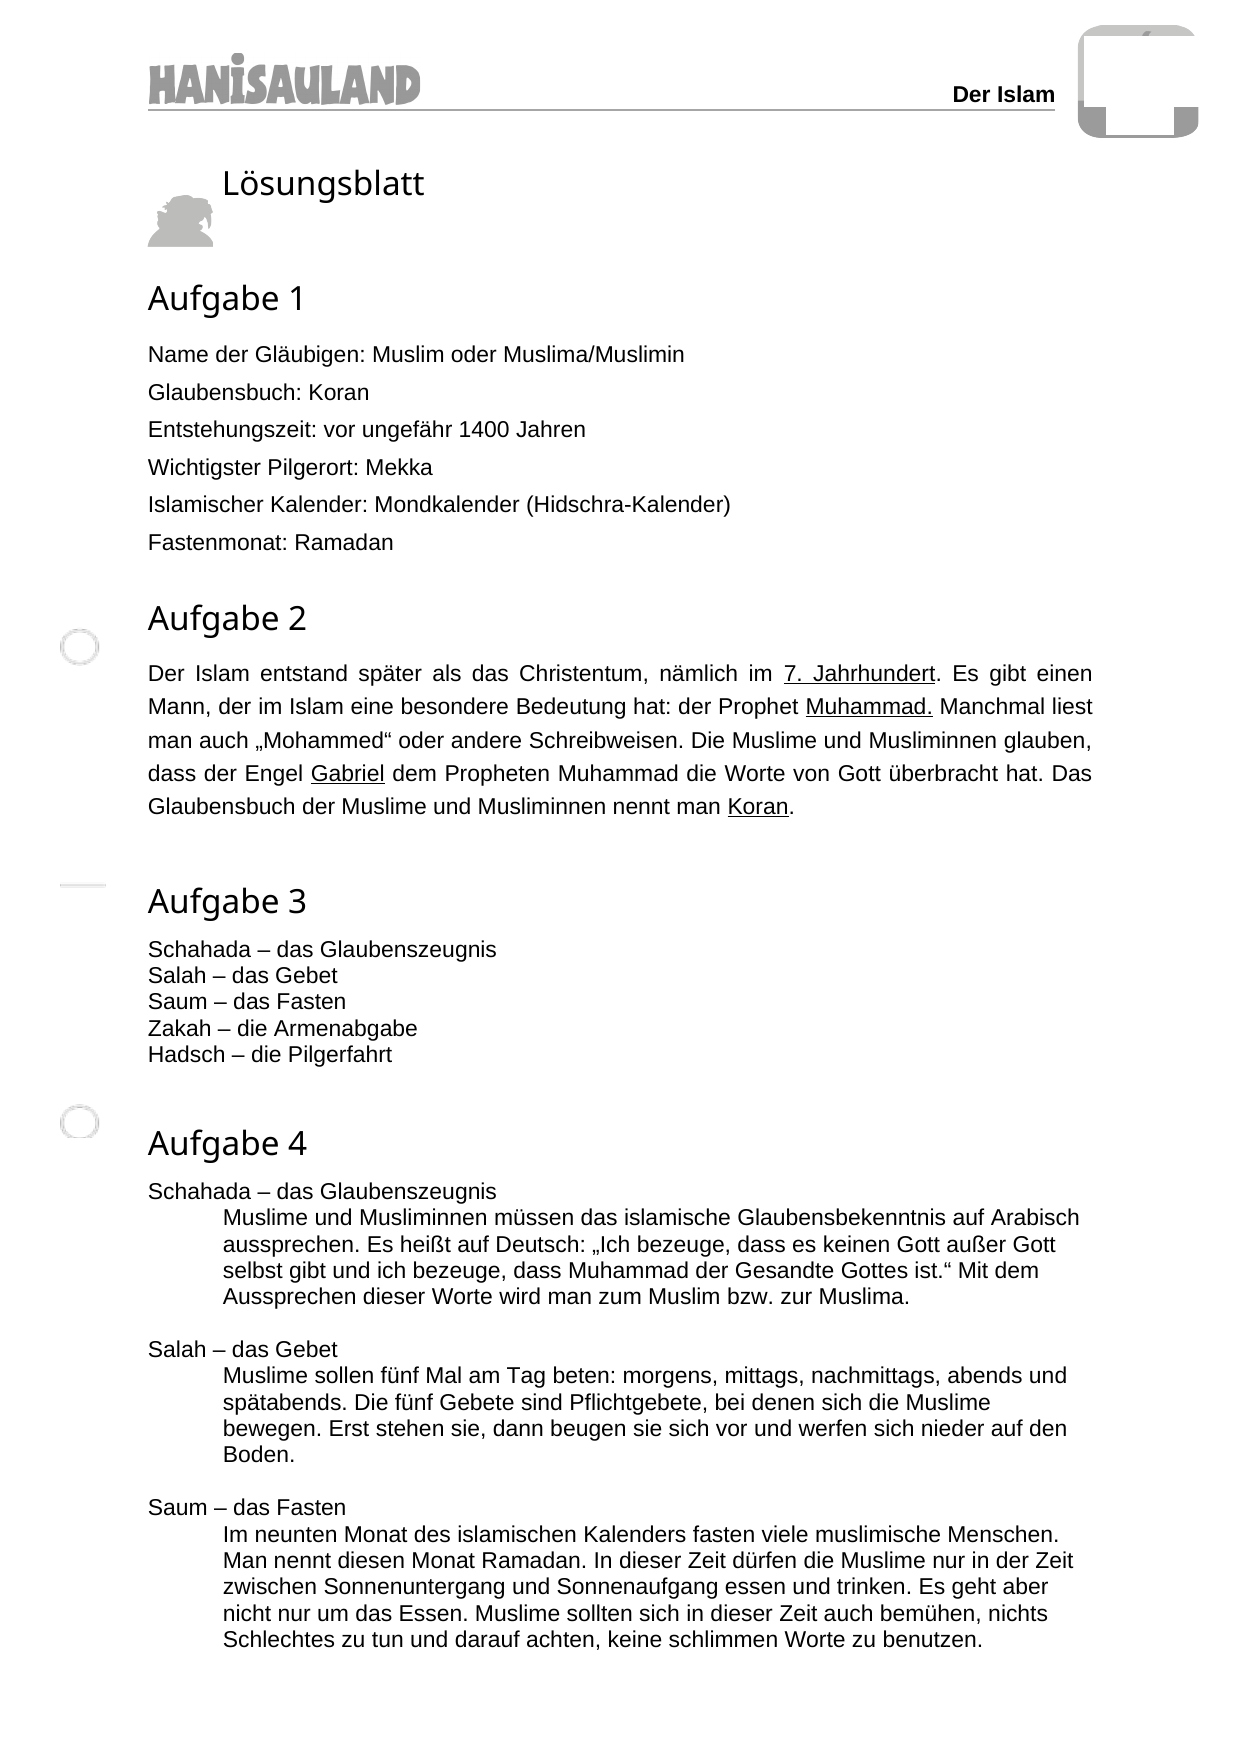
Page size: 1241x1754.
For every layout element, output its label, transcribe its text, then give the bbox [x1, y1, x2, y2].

text Islamischer Kalender: Mondkalender (Hidschra-Kalender) [148, 483, 1093, 520]
text Der Islam entstand später als das Christentum, nämlich im 7. Jahrhundert. Es gibt einen Mann, der im Islam eine besondere Bedeutung hat: der Prophet Muhammad. Manchmal liest man auch „Mohammed“ oder andere Schreibweisen. Die Muslime und Musliminnen glauben, dass der Engel Gabriel dem Propheten Muhammad die Worte von Gott überbracht hat. Das Glaubensbuch der Muslime und Musliminnen nennt man Koran. [148, 653, 1093, 820]
text Lösungsblatt [148, 159, 1093, 247]
text Muslime sollen fünf Mal am Tag beten: morgens, mittags, nachmittags, abends und spätabends. Die fünf Gebete sind Pflichtgebete, bei denen sich die Muslime bewegen. Erst stehen sie, dann beugen sie sich vor und werfen sich nieder auf den Boden. [223, 1362, 1093, 1468]
text Zakah – die Armenabgabe [148, 1014, 1093, 1041]
text Salah – das Gebet [148, 962, 1093, 988]
text Fastenmonat: Ramadan [148, 520, 1093, 558]
text Aufgabe 2 [148, 595, 1093, 641]
text Saum – das Fasten [148, 988, 1093, 1014]
text Hadsch – die Pilgerfahrt [148, 1041, 1093, 1067]
text Name der Gläubigen: Muslim oder Muslima/Muslimin [148, 333, 1093, 370]
text Aufgabe 3 [148, 878, 1093, 923]
text Im neunten Monat des islamischen Kalenders fasten viele muslimische Menschen. Man nennt diesen Monat Ramadan. In dieser Zeit dürfen die Muslime nur in der Zeit zwischen Sonnenuntergang und Sonnenaufgang essen und trinken. Es geht aber nicht nur um das Essen. Muslime sollten sich in dieser Zeit auch bemühen, nichts Schlechtes zu tun und darauf achten, keine schlimmen Worte zu benutzen. [223, 1521, 1093, 1652]
text Schahada – das Glaubenszeugnis [148, 936, 1093, 962]
text Entstehungszeit: vor ungefähr 1400 Jahren [148, 408, 1093, 445]
text Aufgabe 1 [148, 275, 1093, 320]
text Glaubensbuch: Koran [148, 370, 1093, 408]
text Saum – das Fasten [148, 1494, 1093, 1521]
text Wichtigster Pilgerort: Mekka [148, 445, 1093, 483]
text Muslime und Musliminnen müssen das islamische Glaubensbekenntnis auf Arabisch aussprechen. Es heißt auf Deutsch: „Ich bezeuge, dass es keinen Gott außer Gott selbst gibt und ich bezeuge, dass Muhammad der Gesandte Gottes ist.“ Mit dem Aussprechen dieser Worte wird man zum Muslim bzw. zur Muslima. [223, 1204, 1093, 1310]
text Salah – das Gebet [148, 1336, 1093, 1362]
text Aufgabe 4 [148, 1120, 1093, 1165]
text Schahada – das Glaubenszeugnis [148, 1178, 1093, 1204]
